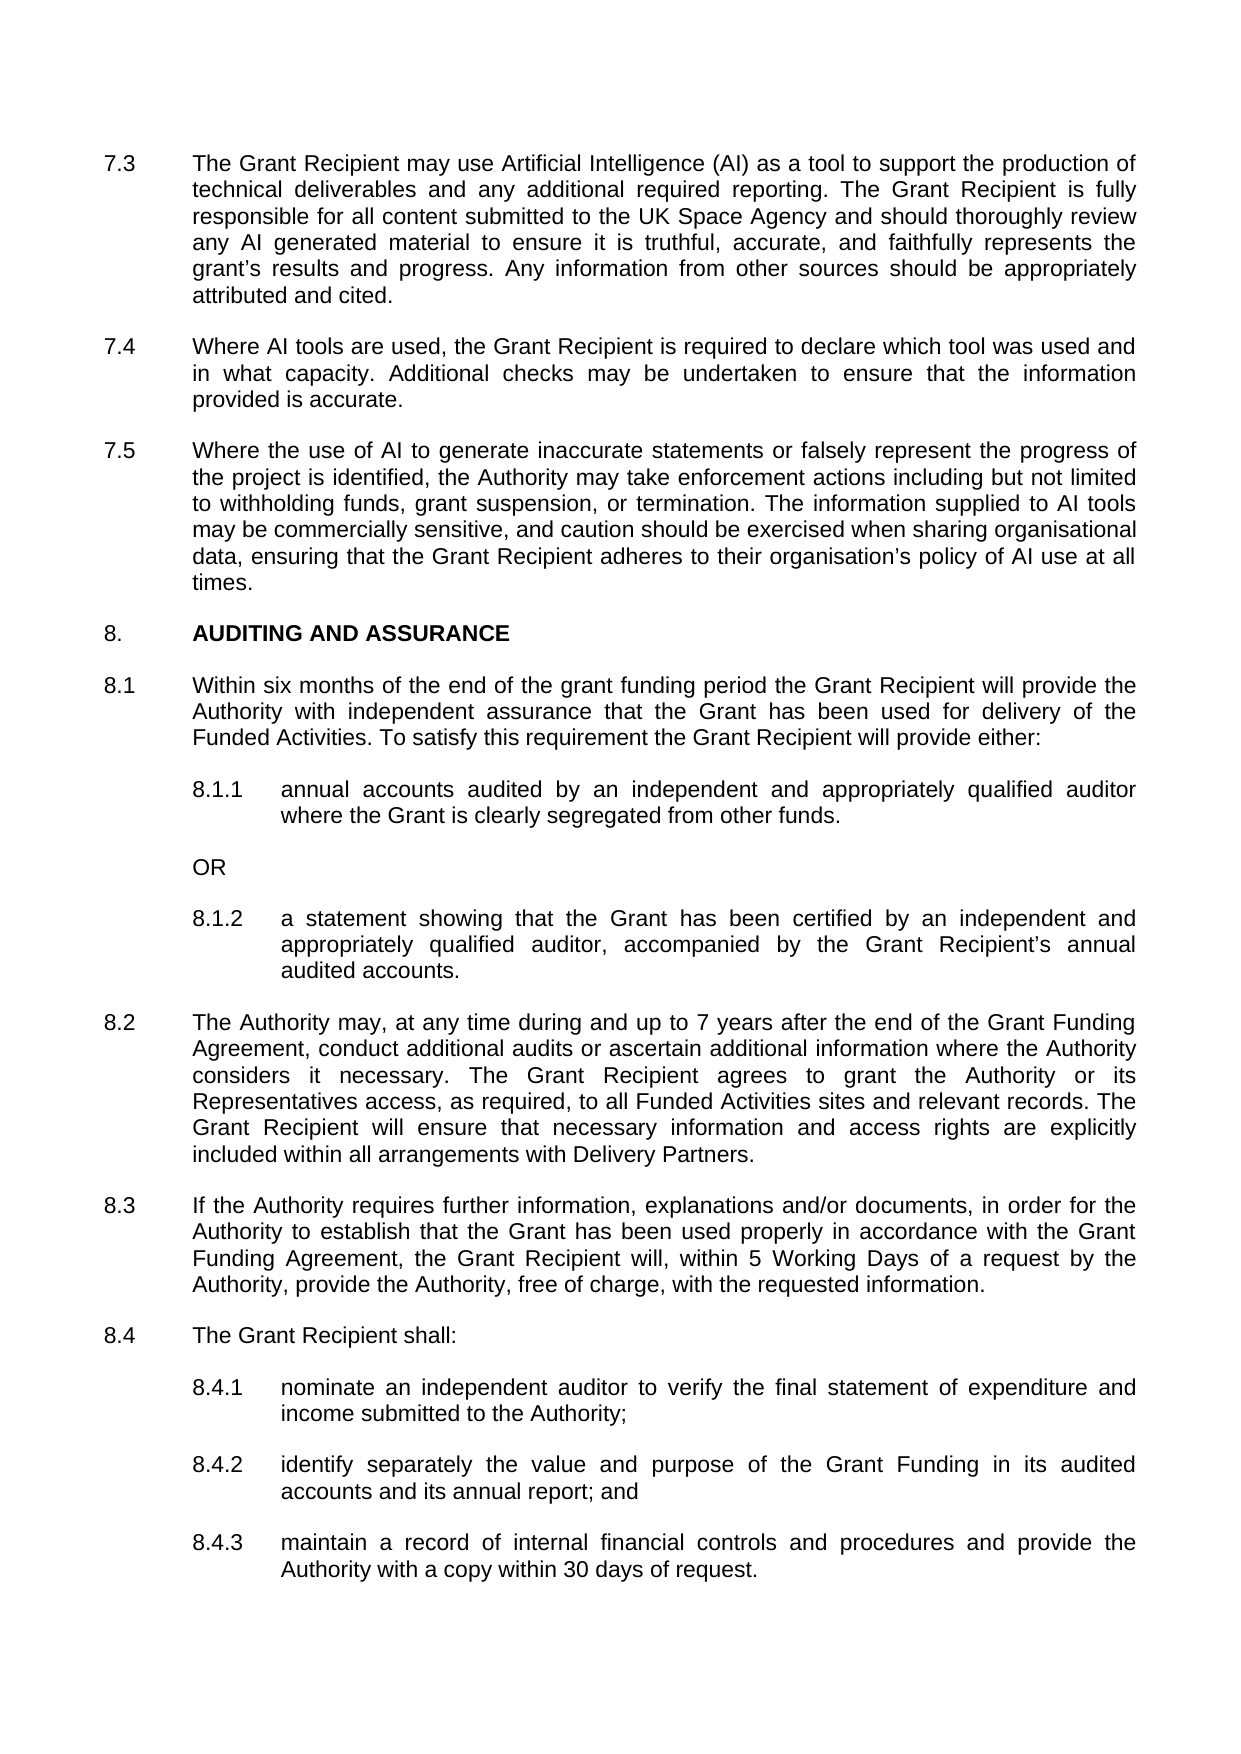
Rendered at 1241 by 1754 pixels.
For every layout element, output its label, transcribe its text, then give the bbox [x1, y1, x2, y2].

list The Grant Recipient may use Artificial Intelligence (AI) as a tool to support the production of technical deliverables and any additional required reporting. The Grant Recipient is fully responsible for all content submitted to the UK Space Agency and should thoroughly review any AI generated material to ensure it is truthful, accurate, and faithfully represents the grant’s results and progress. Any information from other sources should be appropriately attributed and cited. [103, 150, 1137, 308]
list maintain a record of internal financial controls and procedures and provide the Authority with a copy within 30 days of request. [192, 1529, 1137, 1582]
list identify separately the value and purpose of the Grant Funding in its audited accounts and its annual report; and [192, 1451, 1137, 1504]
list The Grant Recipient shall: [103, 1322, 1137, 1349]
list Where AI tools are used, the Grant Recipient is required to declare which tool was used and in what capacity. Additional checks may be undertaken to ensure that the information provided is accurate. [103, 333, 1137, 412]
text OR [103, 853, 1137, 880]
list nominate an independent auditor to verify the final statement of expenditure and income submitted to the Authority; [192, 1374, 1137, 1426]
list a statement showing that the Grant has been certified by an independent and appropriately qualified auditor, accompanied by the Grant Recipient’s annual audited accounts. [192, 905, 1137, 984]
subtitle Auditing And Assurance [103, 620, 1137, 647]
list annual accounts audited by an independent and appropriately qualified auditor where the Grant is clearly segregated from other funds. [192, 776, 1137, 828]
list If the Authority requires further information, explanations and/or documents, in order for the Authority to establish that the Grant has been used properly in accordance with the Grant Funding Agreement, the Grant Recipient will, within 5 Working Days of a request by the Authority, provide the Authority, free of charge, with the requested information. [103, 1192, 1137, 1297]
list Where the use of AI to generate inaccurate statements or falsely represent the progress of the project is identified, the Authority may take enforcement actions including but not limited to withholding funds, grant suspension, or termination. The information supplied to AI tools may be commercially sensitive, and caution should be exercised when sharing organisational data, ensuring that the Grant Recipient adheres to their organisation’s policy of AI use at all times. [103, 437, 1137, 595]
list Within six months of the end of the grant funding period the Grant Recipient will provide the Authority with independent assurance that the Grant has been used for delivery of the Funded Activities. To satisfy this requirement the Grant Recipient will provide either: [103, 672, 1137, 751]
list The Authority may, at any time during and up to 7 years after the end of the Grant Funding Agreement, conduct additional audits or ascertain additional information where the Authority considers it necessary. The Grant Recipient agrees to grant the Authority or its Representatives access, as required, to all Funded Activities sites and relevant records. The Grant Recipient will ensure that necessary information and access rights are explicitly included within all arrangements with Delivery Partners. [103, 1009, 1137, 1167]
